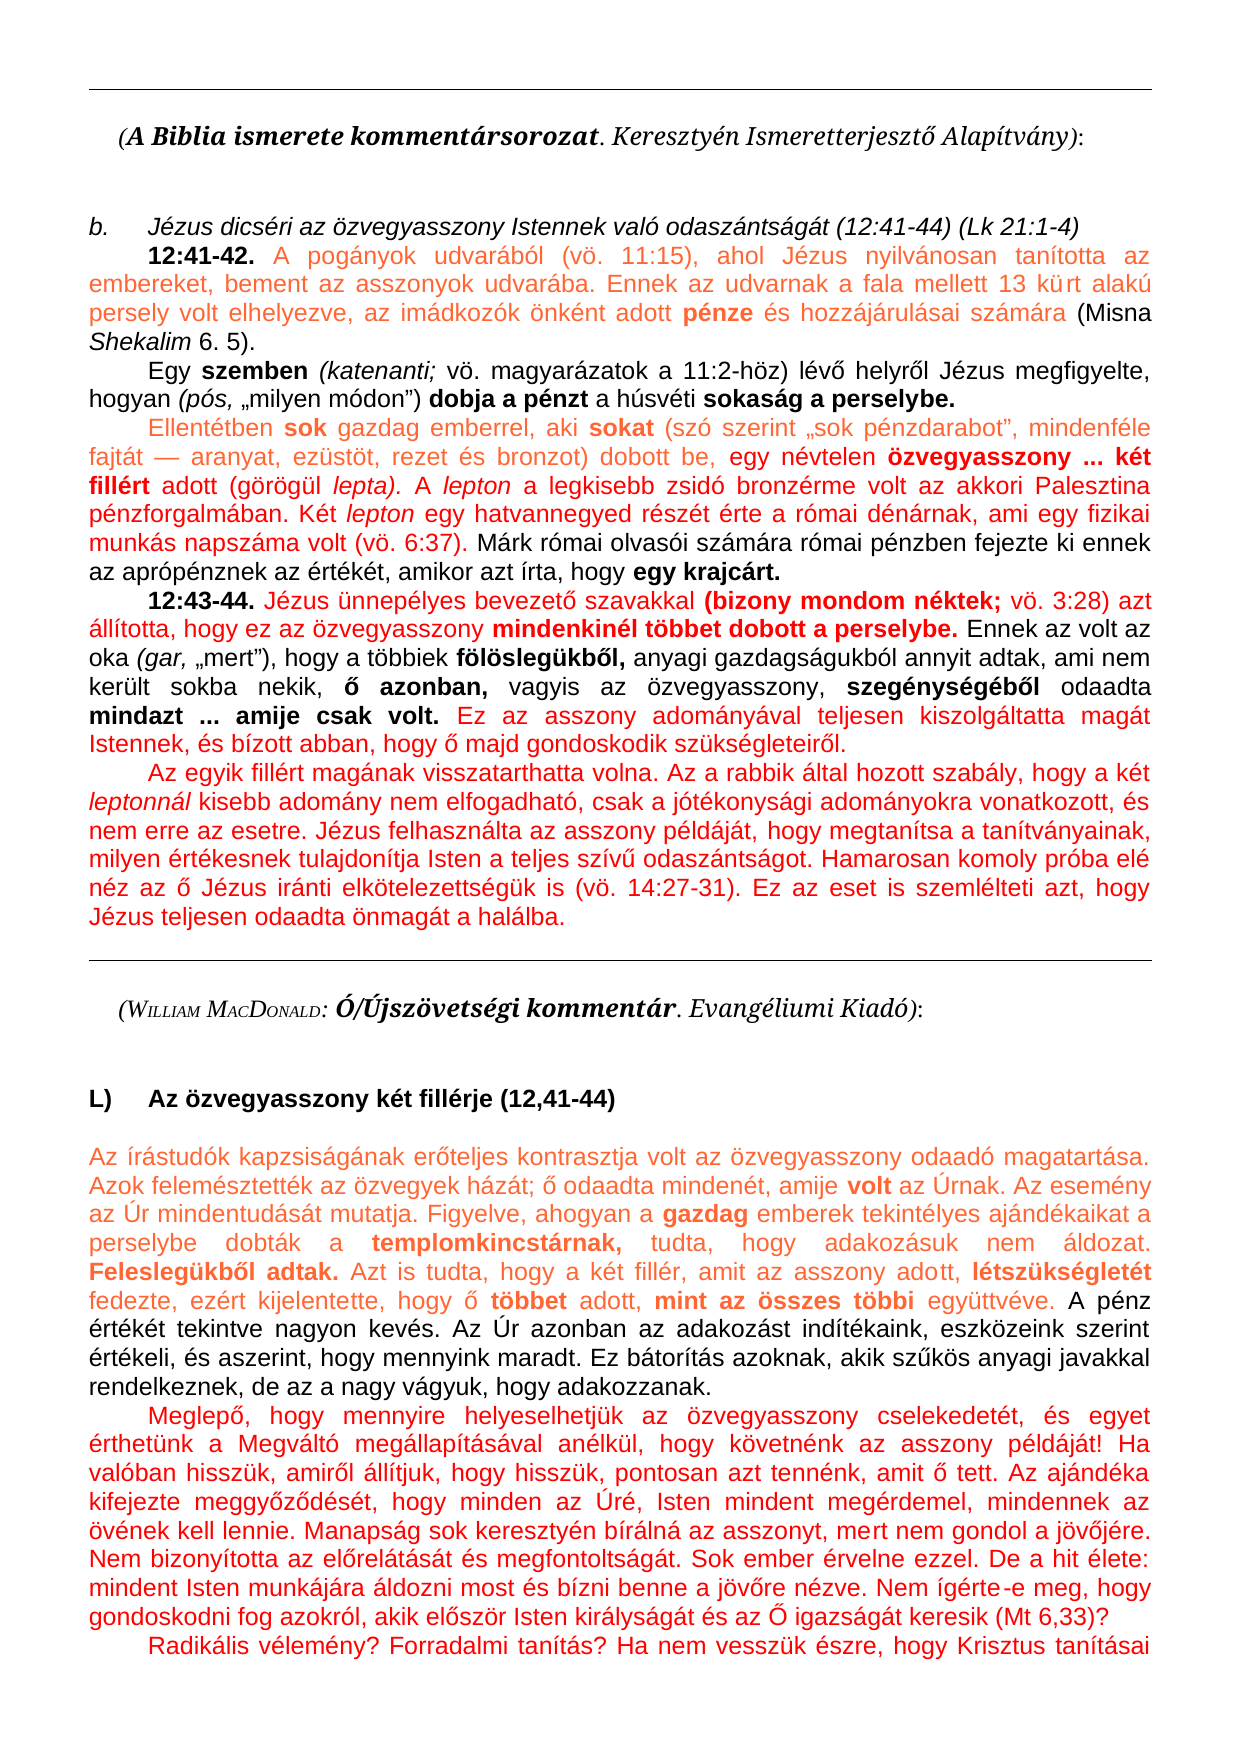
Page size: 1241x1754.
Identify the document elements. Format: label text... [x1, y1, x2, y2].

text Meglepő, hogy mennyire helyeselhetjük az özvegyasszony cselekedetét, és egyet érthetünk a Megváltó megállapításával anélkül, hogy követnénk az asszony példáját! Ha valóban hisszük, amiről állítjuk, hogy hisszük, pontosan azt tennénk, amit ő tett. Az ajándéka kifejezte meggyőződését, hogy minden az Úré, Isten mindent megérdemel, mindennek az övének kell lennie. Manapság sok keresztyén bírálná az asszonyt, mert nem gondol a jövőjére. Nem bizonyította az előrelátását és megfontoltságát. Sok ember érvelne ezzel. De a hit élete: mindent Isten munkájára áldozni most és bízni benne a jövőre nézve. Nem ígérte‑e meg, hogy gondoskodni fog azokról, akik először Isten királyságát és az Ő igazságát keresik (Mt 6,33)? [88, 1401, 1152, 1631]
text (William MacDonald: Ó/Újszövetségi kommentár. Evangéliumi Kiadó): [88, 961, 1152, 1054]
text 12:43-44. Jézus ünnepélyes bevezető szavakkal (bizony mondom néktek; vö. 3:28) azt állította, hogy ez az özvegyasszony mindenkinél többet dobott a perselybe. Ennek az volt az oka (gar, „mert”), hogy a többiek fölöslegükből, anyagi gazdagságukból annyit adtak, ami nem került sokba nekik, ő azonban, vagyis az özvegyasszony, szegénységéből odaadta mindazt ... amije csak volt. Ez az asszony adományával teljesen kiszolgáltatta magát Istennek, és bízott abban, hogy ő majd gondoskodik szükségleteiről. [88, 586, 1152, 758]
text Egy szemben (katenanti; vö. magyarázatok a 11:2-höz) lévő helyről Jézus megfigyelte, hogyan (pós, „milyen módon”) dobja a pénzt a húsvéti sokaság a perselybe. [88, 356, 1152, 413]
text b. Jézus dicséri az özvegyasszony Istennek való odaszántságát (12:41-44) (Lk 21:1-4) [88, 212, 1152, 241]
text L) Az özvegyasszony két fillérje (12,41-44) [88, 1084, 1152, 1112]
text Radikális vélemény? Forradalmi tanítás? Ha nem vesszük észre, hogy Krisztus tanításai [88, 1631, 1152, 1659]
text (A Biblia ismerete kommentársorozat. Keresztyén Ismeretterjesztő Alapítvány): [88, 90, 1152, 182]
text Az írástudók kapzsiságának erőteljes kontrasztja volt az özvegyasszony odaadó magatartása. Azok felemésztették az özvegyek házát; ő odaadta mindenét, amije volt az Úrnak. Az esemény az Úr mindentudását mutatja. Figyelve, ahogyan a gazdag emberek tekintélyes ajándékaikat a perselybe dobták a templomkincstárnak, tudta, hogy adakozásuk nem áldozat. Feleslegükből adtak. Azt is tudta, hogy a két fillér, amit az asszony adott, létszükségletét fedezte, ezért kijelentette, hogy ő többet adott, mint az összes többi együttvéve. A pénz értékét tekintve nagyon kevés. Az Úr azonban az adakozást indítékaink, eszközeink szerint értékeli, és aszerint, hogy mennyink maradt. Ez bátorítás azoknak, akik szűkös anyagi javakkal rendelkeznek, de az a nagy vágyuk, hogy adakozzanak. [88, 1142, 1152, 1401]
text 12:41-42. A pogányok udvarából (vö. 11:15), ahol Jézus nyilvánosan tanította az embereket, bement az asszonyok udvarába. Ennek az udvarnak a fala mellett 13 kürt alakú persely volt elhelyezve, az imádkozók önként adott pénze és hozzájárulásai számára (Misna Shekalim 6. 5). [88, 241, 1152, 356]
text Ellentétben sok gazdag emberrel, aki sokat (szó szerint „sok pénzdarabot”, mindenféle fajtát — aranyat, ezüstöt, rezet és bronzot) dobott be, egy névtelen özvegyasszony ... két fillért adott (görögül lepta). A lepton a legkisebb zsidó bronzérme volt az akkori Palesztina pénzforgalmában. Két lepton egy hatvannegyed részét érte a római dénárnak, ami egy fizikai munkás napszáma volt (vö. 6:37). Márk római olvasói számára római pénzben fejezte ki ennek az aprópénznek az értékét, amikor azt írta, hogy egy krajcárt. [88, 413, 1152, 586]
text Az egyik fillért magának visszatarthatta volna. Az a rabbik által hozott szabály, hogy a két leptonnál kisebb adomány nem elfogadható, csak a jótékonysági adományokra vonatkozott, és nem erre az esetre. Jézus felhasználta az asszony példáját, hogy megtanítsa a tanítványainak, milyen értékesnek tulajdonítja Isten a teljes szívű odaszántságot. Hamarosan komoly próba elé néz az ő Jézus iránti elkötelezettségük is (vö. 14:27-31). Ez az eset is szemlélteti azt, hogy Jézus teljesen odaadta önmagát a halálba. [88, 758, 1152, 931]
